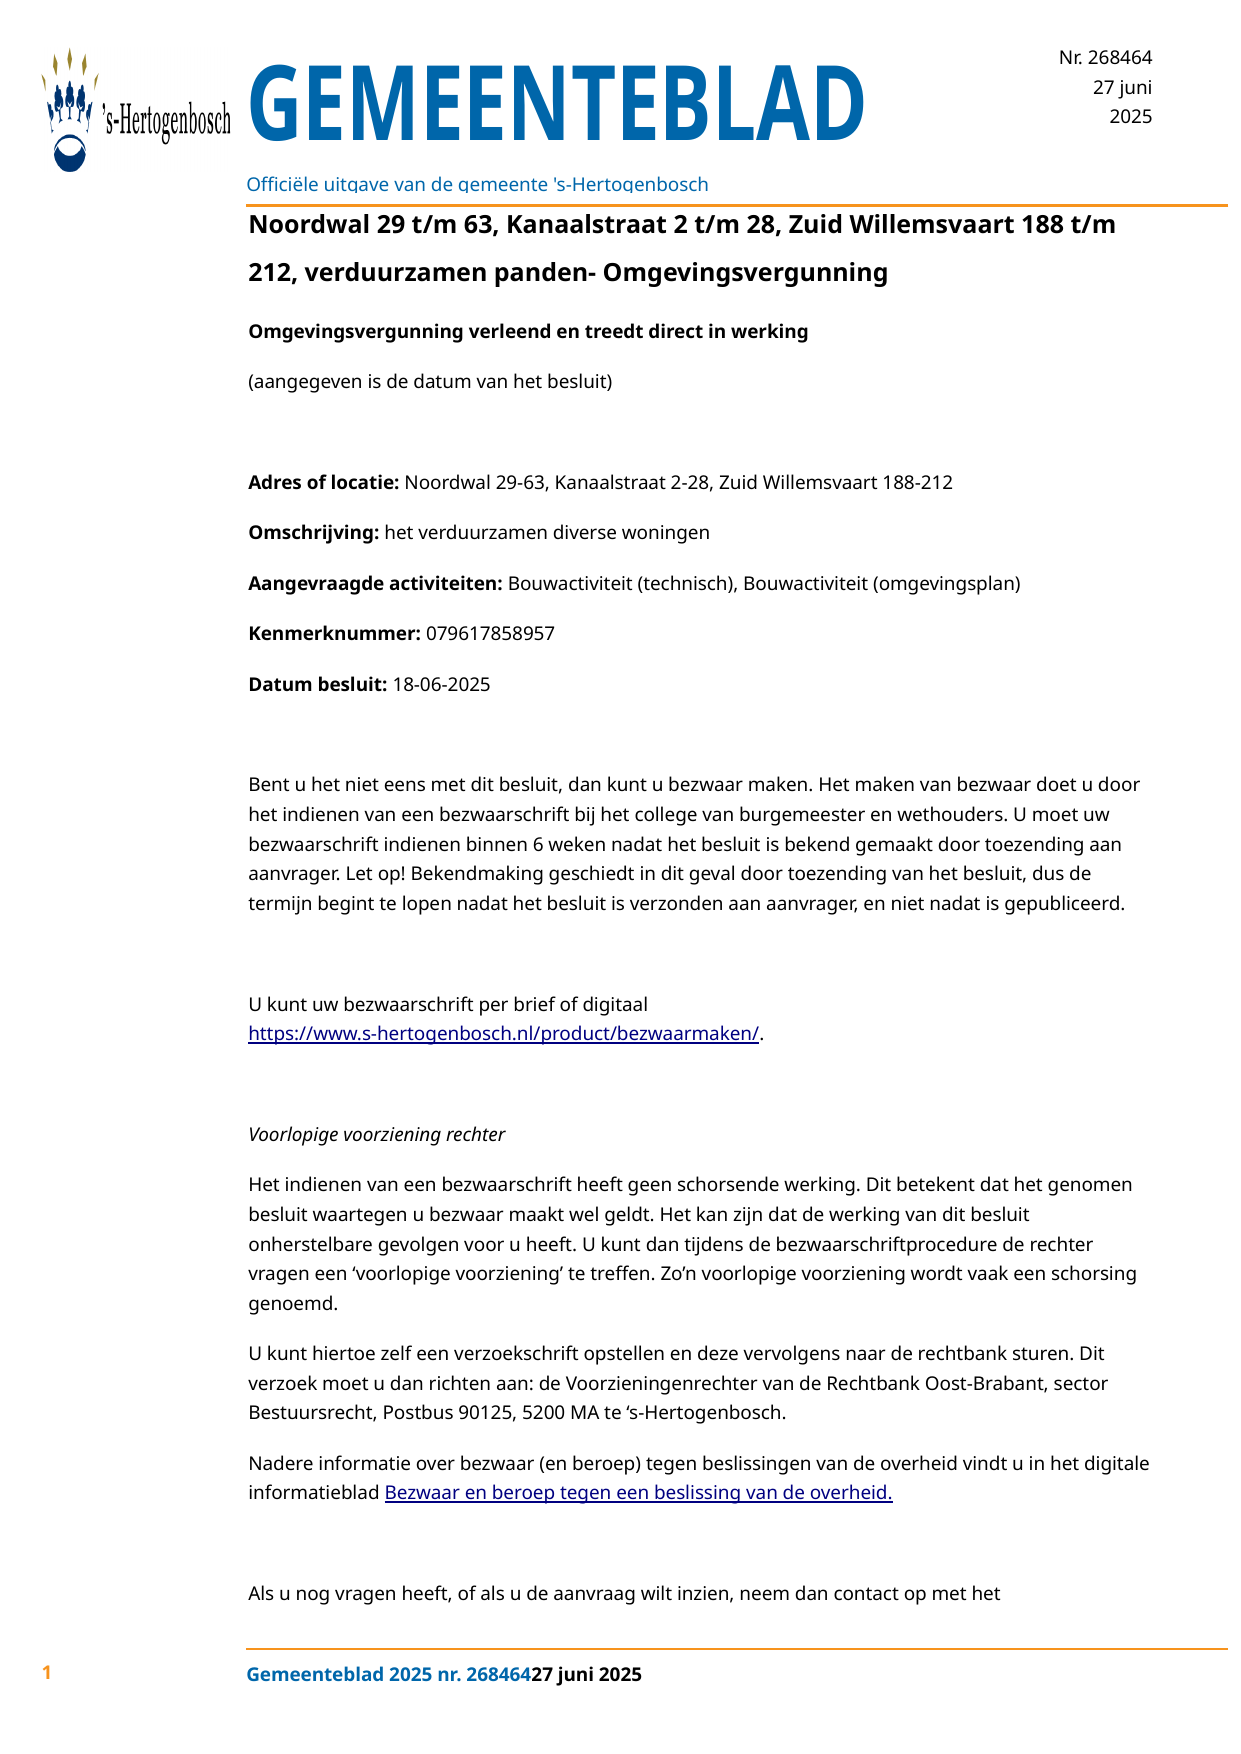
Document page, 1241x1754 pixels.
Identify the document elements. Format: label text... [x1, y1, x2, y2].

text Omgevingsvergunning verleend en treedt direct in werking [248, 318, 1152, 344]
text (aangegeven is de datum van het besluit) [248, 368, 1152, 394]
picture [41, 47, 231, 172]
text Nadere informatie over bezwaar (en beroep) tegen beslissingen van de overheid vindt u in het digitale informatieblad Bezwaar en beroep tegen een beslissing van de overheid. [248, 1450, 1152, 1505]
text U kunt hiertoe zelf een verzoekschrift opstellen en deze vervolgens naar de rechtbank sturen. Dit verzoek moet u dan richten aan: de Voorzieningenrechter van de Rechtbank Oost-Brabant, sector Bestuursrecht, Postbus 90125, 5200 MA te ‘s-Hertogenbosch. [248, 1340, 1152, 1425]
text Het indienen van een bezwaarschrift heeft geen schorsende werking. Dit betekent dat het genomen besluit waartegen u bezwaar maakt wel geldt. Het kan zijn dat de werking van dit besluit onherstelbare gevolgen voor u heeft. U kunt dan tijdens de bezwaarschriftprocedure de rechter vragen een ‘voorlopige voorziening’ te treffen. Zo’n voorlopige voorziening wordt vaak een schorsing genoemd. [248, 1172, 1152, 1316]
text Omschrijving: het verduurzamen diverse woningen [248, 519, 1152, 545]
text Datum besluit: 18-06-2025 [248, 671, 1152, 697]
text Kenmerknummer: 079617858957 [248, 620, 1152, 646]
text Noordwal 29 t/m 63, Kanaalstraat 2 t/m 28, Zuid Willemsvaart 188 t/m 212, verduurzamen panden- Omgevingsvergunning [248, 207, 1152, 288]
text Bent u het niet eens met dit besluit, dan kunt u bezwaar maken. Het maken van bezwaar doet u door het indienen van een bezwaarschrift bij het college van burgemeester en wethouders. U moet uw bezwaarschrift indienen binnen 6 weken nadat het besluit is bekend gemaakt door toezending aan aanvrager. Let op! Bekendmaking geschiedt in dit geval door toezending van het besluit, dus de termijn begint te lopen nadat het besluit is verzonden aan aanvrager, en niet nadat is gepubliceerd. [248, 772, 1152, 916]
text Als u nog vragen heeft, of als u de aanvraag wilt inzien, neem dan contact op met het [248, 1580, 1152, 1606]
text Aangevraagde activiteiten: Bouwactiviteit (technisch), Bouwactiviteit (omgevingsplan) [248, 570, 1152, 596]
text U kunt uw bezwaarschrift per brief of digitaal https://www.s-hertogenbosch.nl/product/bezwaarmaken/. [248, 991, 1152, 1046]
text Voorlopige voorziening rechter [248, 1121, 1152, 1147]
text Adres of locatie: Noordwal 29-63, Kanaalstraat 2-28, Zuid Willemsvaart 188-212 [248, 469, 1152, 495]
